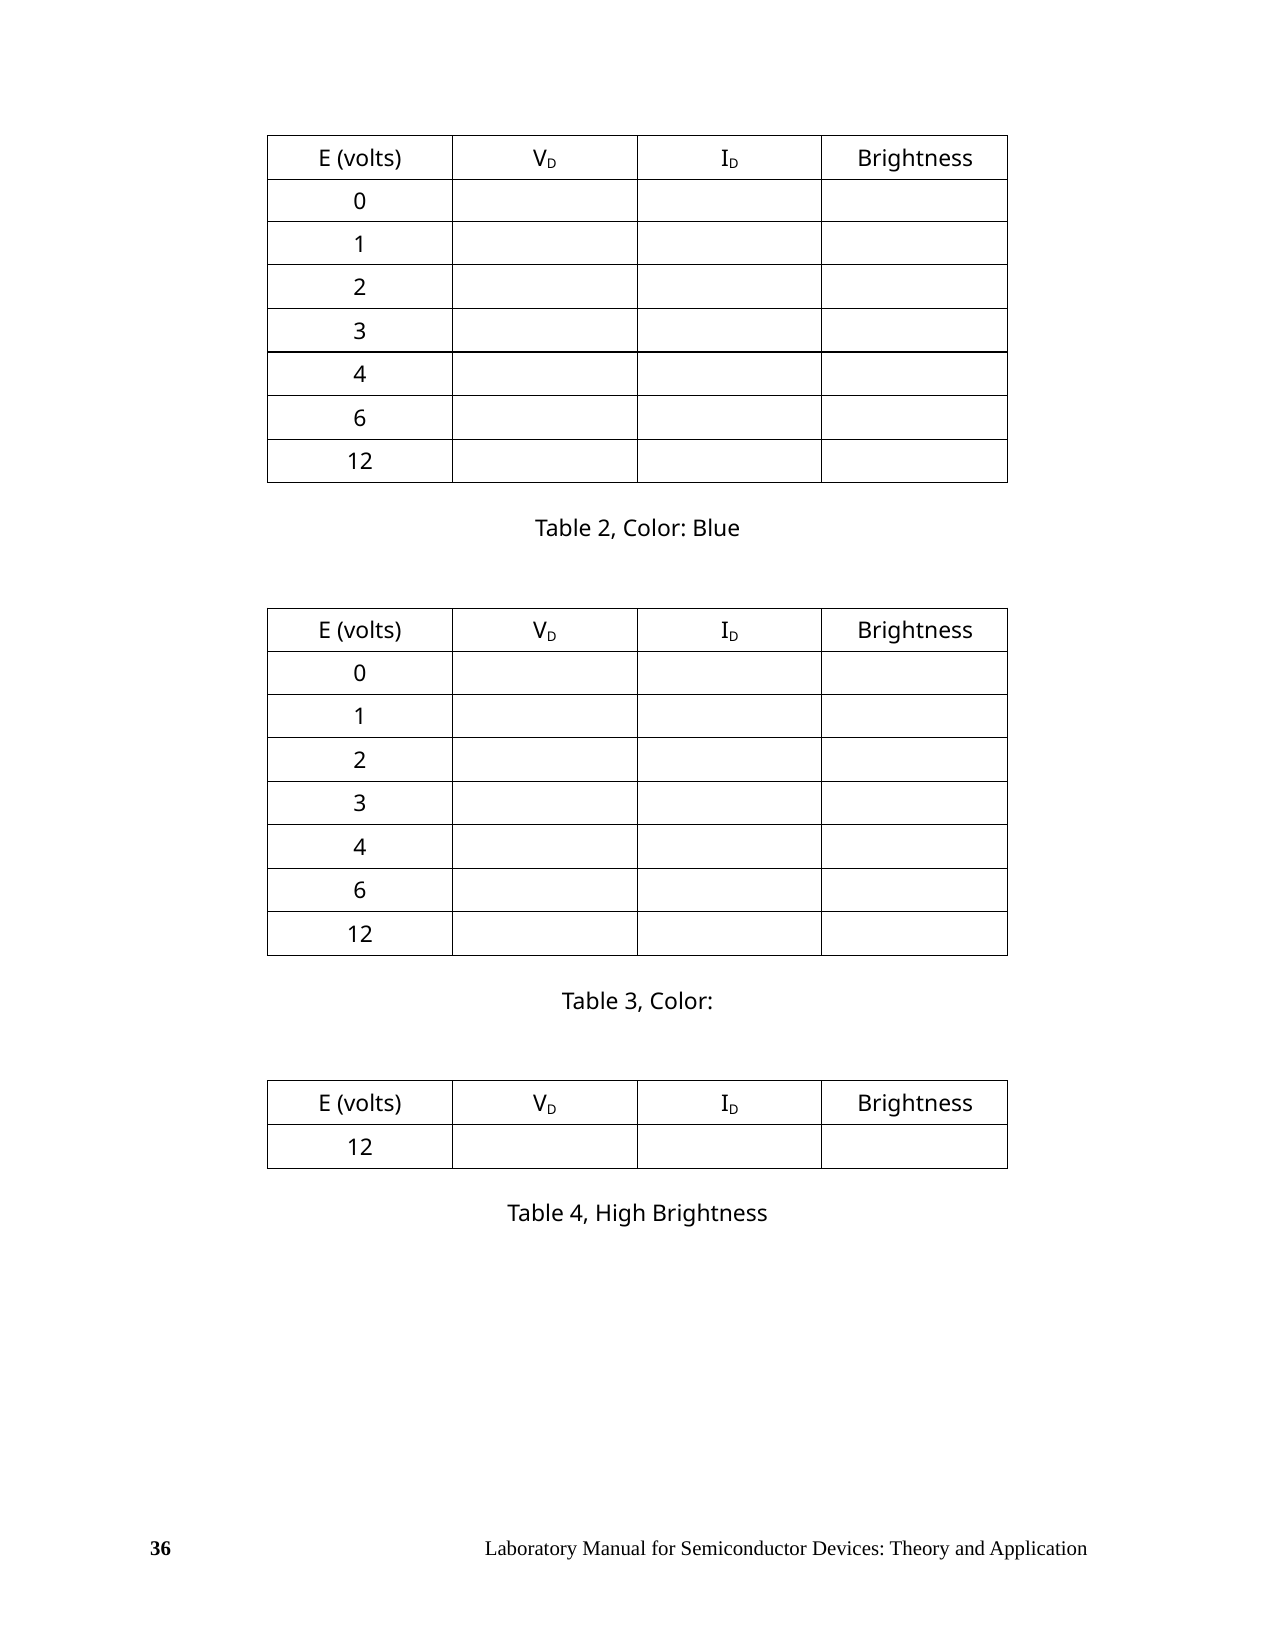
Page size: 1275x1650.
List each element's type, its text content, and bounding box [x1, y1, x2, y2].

table_header E (volts) [268, 136, 452, 178]
table_cell 12 [268, 440, 452, 482]
table_cell [453, 695, 637, 737]
table_cell [822, 869, 1007, 911]
table_cell [453, 222, 637, 264]
table_cell [453, 738, 637, 781]
table_header E (volts) [268, 609, 452, 651]
table_cell [822, 180, 1007, 221]
text Table 2, Color: Blue [150, 512, 1125, 543]
table_cell [822, 1125, 1007, 1167]
text Table 4, High Brightness [150, 1197, 1125, 1228]
table_cell [822, 695, 1007, 737]
table_cell [822, 738, 1007, 781]
table_cell [453, 825, 637, 868]
table_header ID [638, 1081, 821, 1124]
table_cell 0 [268, 180, 452, 221]
table_header ID [638, 609, 821, 651]
table_cell [638, 265, 821, 308]
table_cell [638, 396, 821, 438]
table_cell 3 [268, 309, 452, 351]
table_cell [453, 440, 637, 482]
table_cell [453, 396, 637, 438]
table_cell [638, 695, 821, 737]
table_cell [822, 440, 1007, 482]
table_cell [638, 222, 821, 264]
table_cell [638, 180, 821, 221]
table_cell 1 [268, 222, 452, 264]
table_cell [822, 222, 1007, 264]
table_cell [638, 652, 821, 693]
table_cell 2 [268, 738, 452, 781]
table_cell 6 [268, 396, 452, 438]
table_cell [638, 1125, 821, 1167]
table_cell [822, 825, 1007, 868]
table_cell [638, 440, 821, 482]
table_cell [822, 652, 1007, 693]
table_cell [453, 309, 637, 351]
table_cell [638, 782, 821, 824]
table_cell [822, 396, 1007, 438]
table_cell 6 [268, 869, 452, 911]
table_cell [822, 782, 1007, 824]
table_cell [638, 353, 821, 395]
table_cell 4 [268, 353, 452, 395]
table_cell [453, 353, 637, 395]
table_cell [453, 912, 637, 955]
table_cell [822, 912, 1007, 955]
table_cell [453, 180, 637, 221]
table_header VD [453, 1081, 637, 1124]
table_cell 3 [268, 782, 452, 824]
table_cell [822, 353, 1007, 395]
table_cell 4 [268, 825, 452, 868]
table_header Brightness [822, 136, 1007, 178]
table_cell [453, 869, 637, 911]
table_header Brightness [822, 1081, 1007, 1124]
table_header VD [453, 136, 637, 178]
table_cell [453, 265, 637, 308]
table_cell 12 [268, 912, 452, 955]
table_cell [638, 912, 821, 955]
table_cell [822, 265, 1007, 308]
table_cell 1 [268, 695, 452, 737]
table_header ID [638, 136, 821, 178]
table_cell [453, 782, 637, 824]
table_cell [638, 869, 821, 911]
table_header VD [453, 609, 637, 651]
text Table 3, Color: [150, 984, 1125, 1016]
table_cell [638, 825, 821, 868]
table_cell [453, 652, 637, 693]
table_cell [822, 309, 1007, 351]
table_cell [638, 309, 821, 351]
table_header Brightness [822, 609, 1007, 651]
table_cell 12 [268, 1125, 452, 1167]
table_header E (volts) [268, 1081, 452, 1124]
table_cell [638, 738, 821, 781]
table_cell [453, 1125, 637, 1167]
table_cell 2 [268, 265, 452, 308]
table_cell 0 [268, 652, 452, 693]
